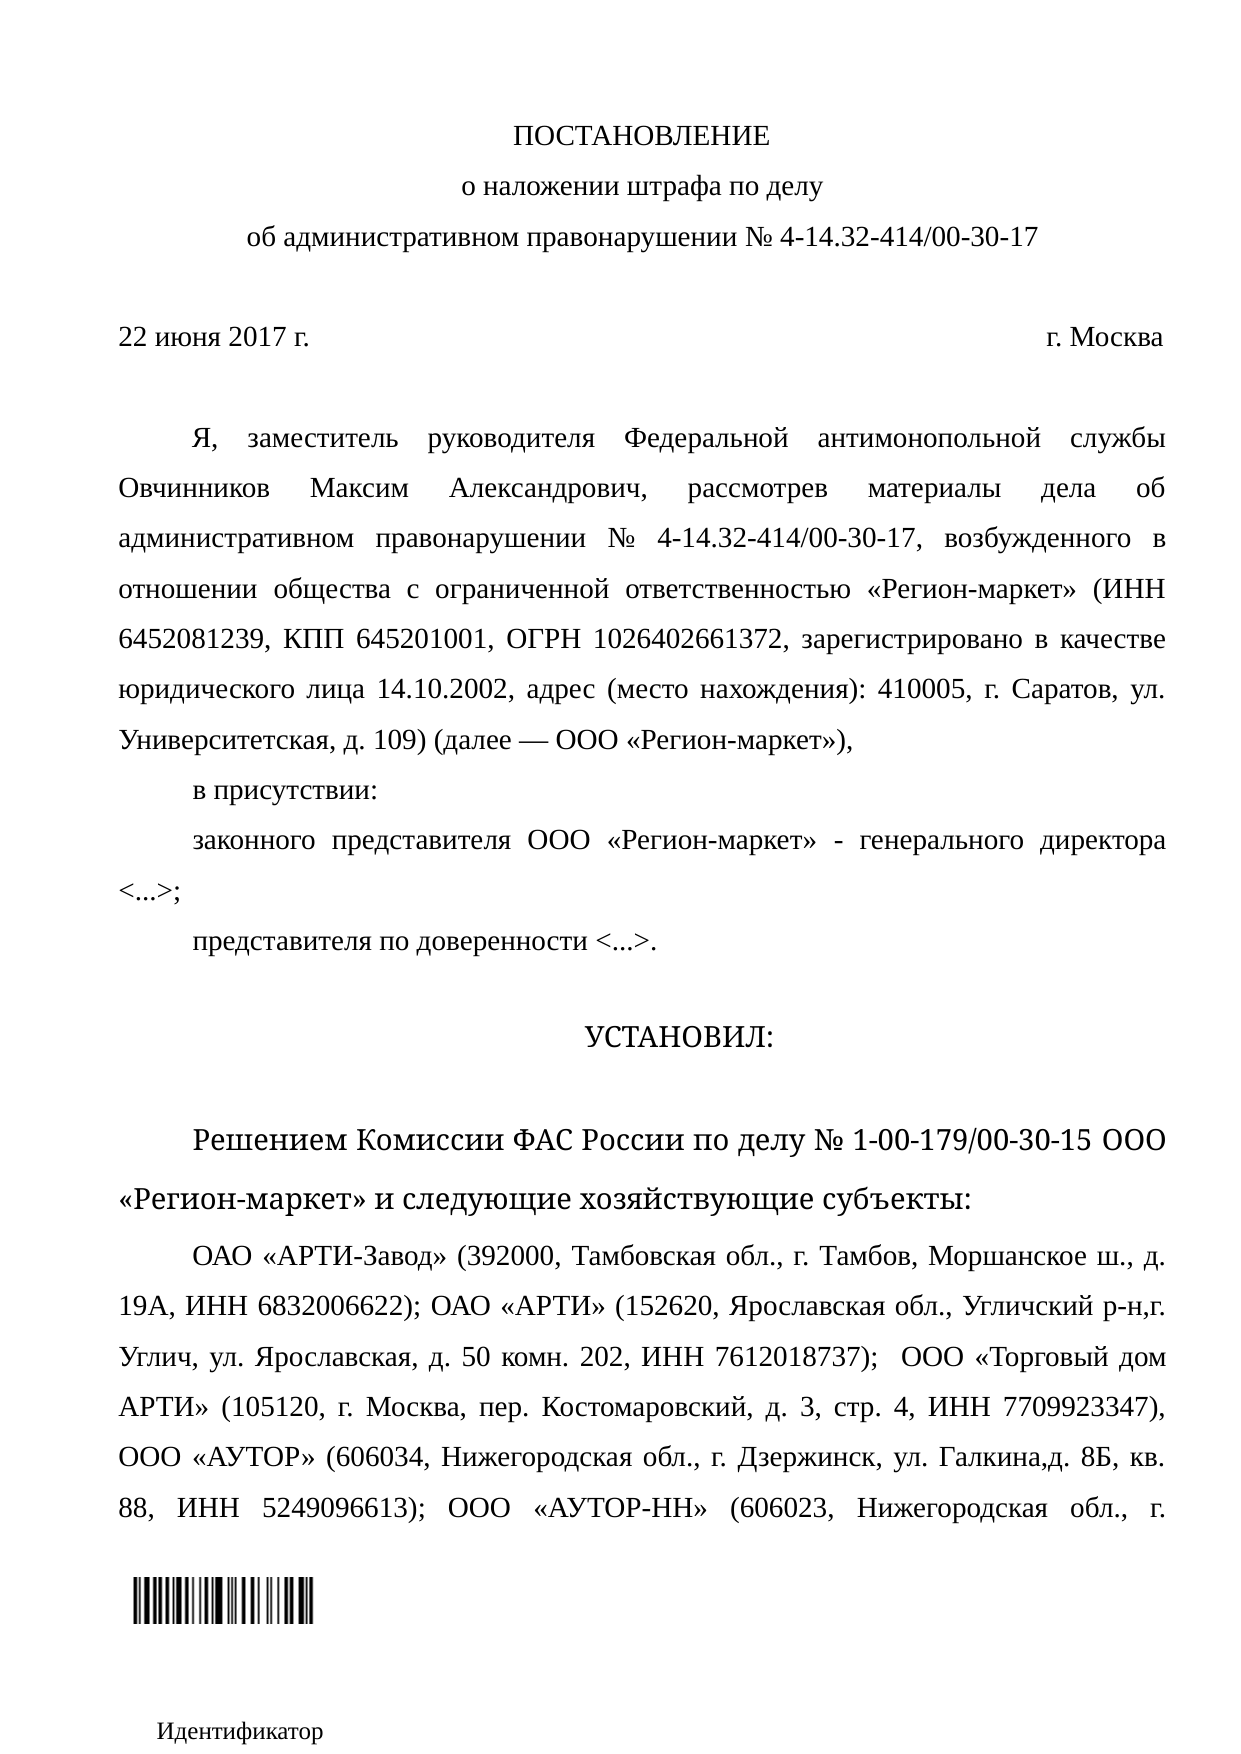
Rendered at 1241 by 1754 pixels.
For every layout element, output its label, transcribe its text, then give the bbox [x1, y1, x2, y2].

text ПОСТАНОВЛЕНИЕ [117, 118, 1167, 152]
picture [118, 1577, 331, 1624]
text законного представителя ООО «Регион-маркет» - генерального директора <...>; [118, 822, 1167, 906]
text об административном правонарушении № 4-14.32-414/00-30-17 [118, 219, 1167, 252]
text ОАО «АРТИ-Завод» (392000, Тамбовская обл., г. Тамбов, Моршанское ш., д. 19А, ИНН 6832006622); ОАО «АРТИ» (152620, Ярославская обл., Угличский р-н,г. Углич, ул. Ярославская, д. 50 комн. 202, ИНН 7612018737); ООО «Торговый дом АРТИ» (105120, г. Москва, пер. Костомаровский, д. 3, стр. 4, ИНН 7709923347), ООО «АУТОР» (606034, Нижегородская обл., г. Дзержинск, ул. Галкина,д. 8Б, кв. 88, ИНН 5249096613); ООО «АУТОР-НН» (606023, Нижегородская обл., г. [118, 1238, 1167, 1523]
text в присутствии: [118, 772, 1167, 806]
text Решением Комиссии ФАС России по делу № 1-00-179/00-30-15 ООО «Регион-маркет» и следующие хозяйствующие субъекты: [118, 1119, 1167, 1218]
text представителя по доверенности <...>. [118, 923, 1167, 957]
text 22 июня 2017 г. г. Москва [118, 319, 1167, 353]
text УСТАНОВИЛ: [118, 1017, 1167, 1056]
text о наложении штрафа по делу [118, 168, 1167, 202]
text Я, заместитель руководителя Федеральной антимонопольной службы Овчинников Максим Александрович, рассмотрев материалы дела об административном правонарушении № 4-14.32-414/00-30-17, возбужденного в отношении общества с ограниченной ответственностью «Регион-маркет» (ИНН 6452081239, КПП 645201001, ОГРН 1026402661372, зарегистрировано в качестве юридического лица 14.10.2002, адрес (место нахождения): 410005, г. Саратов, ул. Университетская, д. 109) (далее — ООО «Регион-маркет»), [118, 420, 1167, 755]
